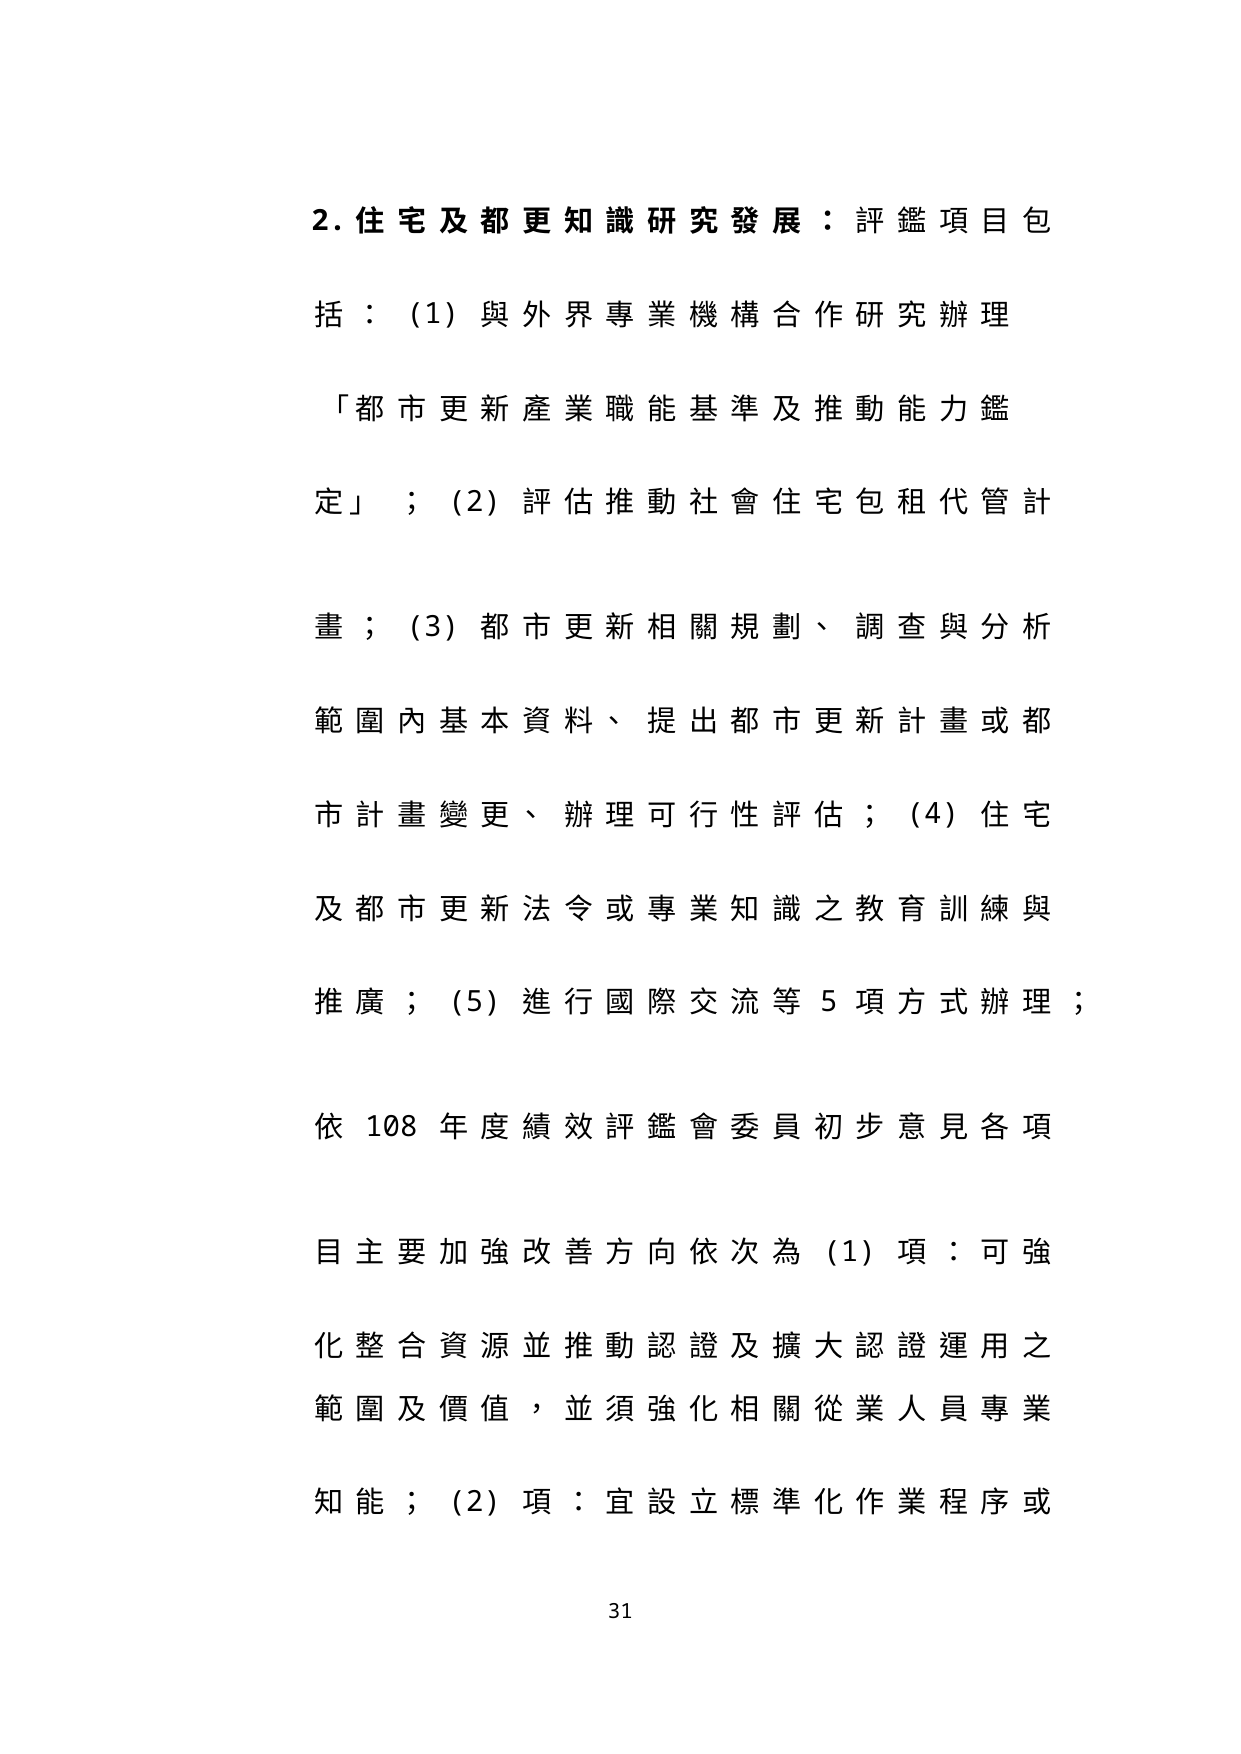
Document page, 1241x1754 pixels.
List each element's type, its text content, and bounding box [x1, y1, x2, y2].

text 2.住宅及都更知識研究發展：評鑑項目包括：(1)與外界專業機構合作研究辦理「都市更新產業職能基準及推動能力鑑定」；(2)評估推動社會住宅包租代管計畫；(3)都市更新相關規劃、調查與分析範圍內基本資料、提出都市更新計畫或都市計畫變更、辦理可行性評估；(4)住宅及都市更新法令或專業知識之教育訓練與推廣；(5)進行國際交流等5項方式辦理；依108年度績效評鑑會委員初步意見各項目主要加強改善方向依次為(1)項：可強化整合資源並推動認證及擴大認證運用之範圍及價值，並須強化相關從業人員專業知能；(2)項：宜設立標準化作業程序或建立適當傳承學習制並強化教育訓練，以加強相關同仁專業知能；(3)項：應檢討釐清目前辦理方式是否屬核心業務，允宜研擬常見樣態分析及相關處理作業流程等以協助各機關自行完成基礎評估事項再由住都中心同仁負責整體區域開發效益等更全面性工作；(4)項：允宜加強準備受教者所需議題面向及合適深度以增教育訓練效益；(5)項：允宜加強短期增聘外語人才並長期訓練同仁加強外語訓練以具國際交流能力，俾利達成目標(詳表4)。 [271, 177, 1058, 1552]
